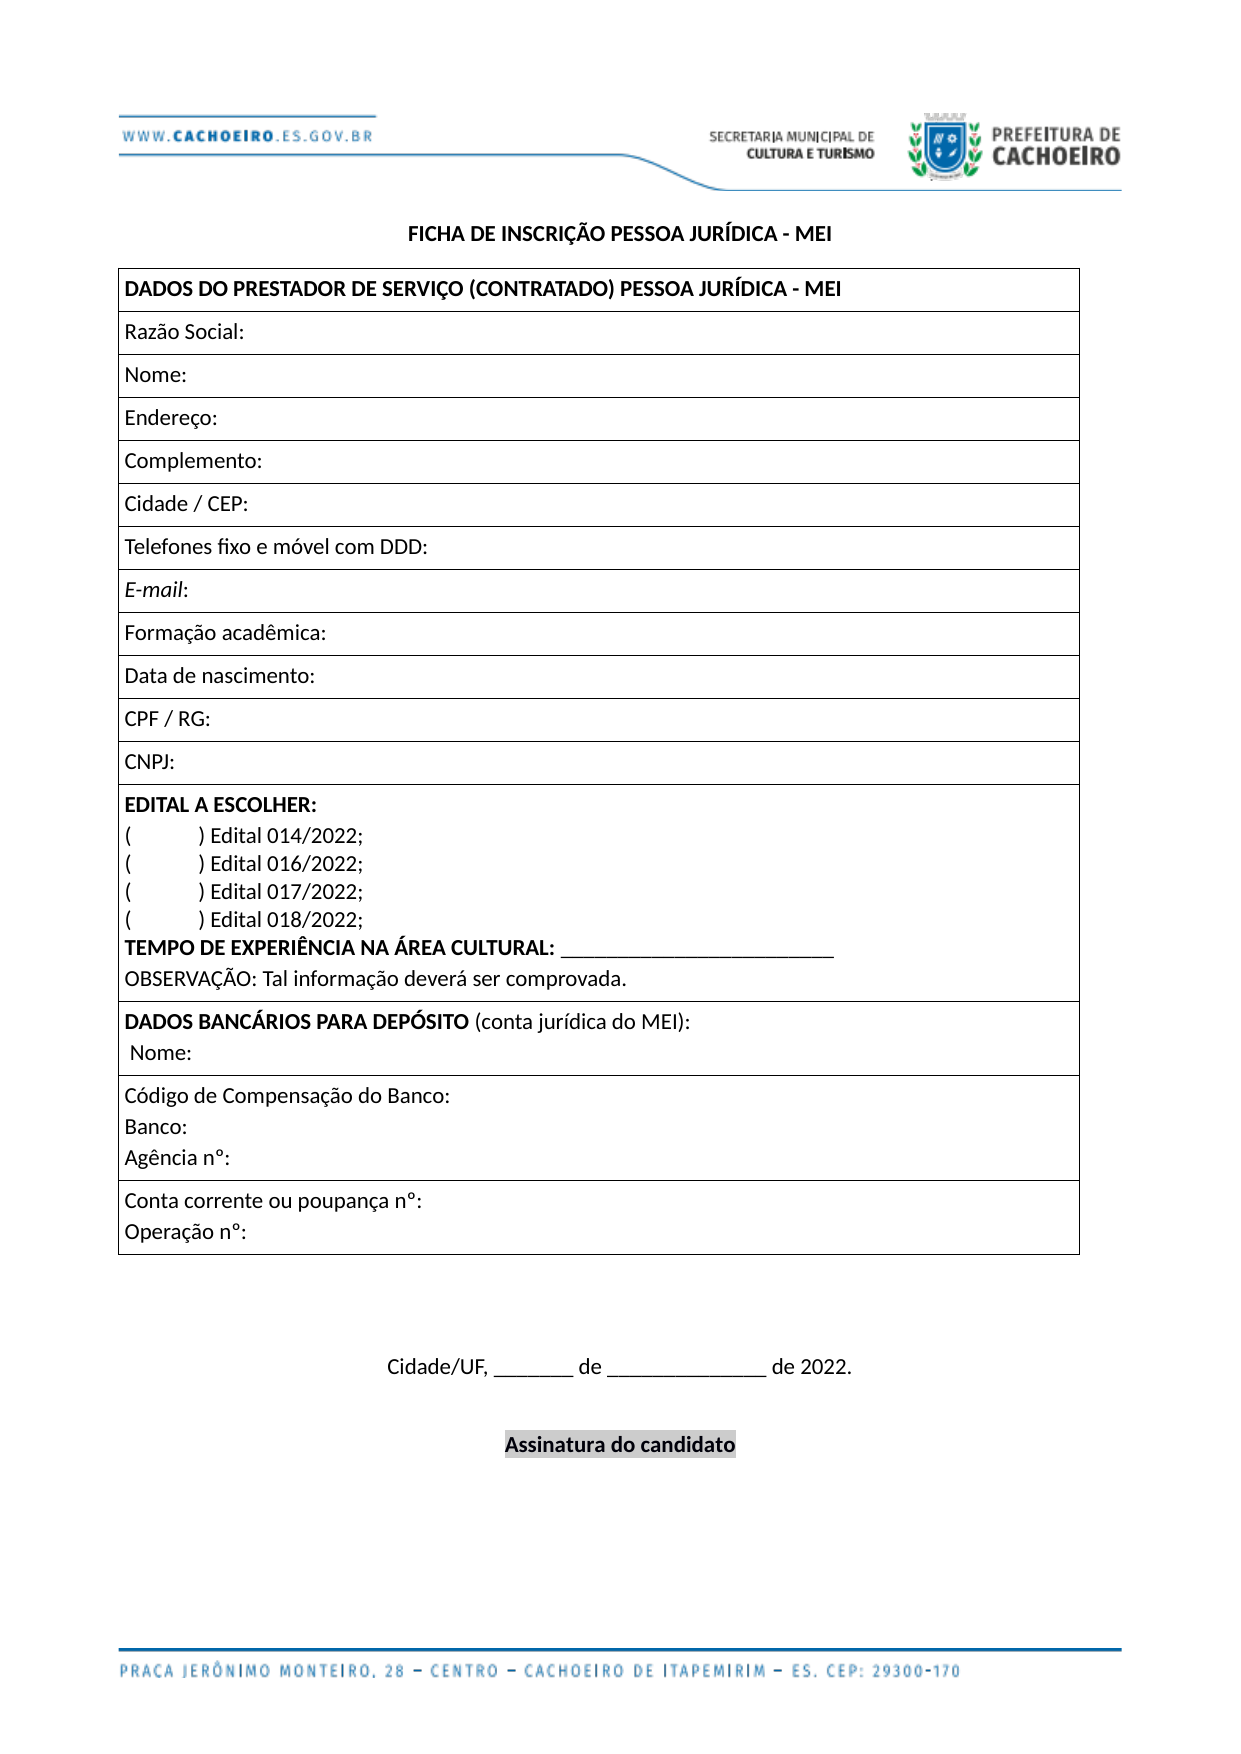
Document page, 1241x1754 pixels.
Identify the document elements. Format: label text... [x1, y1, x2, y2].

table_cell Formação acadêmica: [119, 613, 1079, 655]
table_cell Telefones fixo e móvel com DDD: [119, 527, 1079, 569]
table_header DADOS DO PRESTADOR DE SERVIÇO (CONTRATADO) PESSOA JURÍDICA - MEI [119, 269, 1079, 311]
table_cell Razão Social: [119, 312, 1079, 354]
text FICHA DE INSCRIÇÃO PESSOA JURÍDICA - MEI [118, 219, 1122, 247]
text Cidade/UF, _______ de ______________ de 2022. [118, 1352, 1122, 1409]
table_cell Nome: [119, 355, 1079, 397]
table_cell CNPJ: [119, 742, 1079, 784]
table_cell Endereço: [119, 398, 1079, 440]
text Assinatura do candidato [118, 1430, 1122, 1458]
table_cell CPF / RG: [119, 699, 1079, 741]
table_cell Cidade / CEP: [119, 484, 1079, 526]
table_cell Conta corrente ou poupança nº: Operação nº: [119, 1181, 1079, 1254]
table_cell DADOS BANCÁRIOS PARA DEPÓSITO (conta jurídica do MEI): Nome: [119, 1002, 1079, 1075]
table_cell Data de nascimento: [119, 656, 1079, 698]
table_cell E-mail: [119, 570, 1079, 612]
table_cell Complemento: [119, 441, 1079, 483]
table_cell EDITAL A ESCOLHER: ( ) Edital 014/2022; ( ) Edital 016/2022; ( ) Edital 017/2022; ( ) Edital 018/2022; TEMPO DE EXPERIÊNCIA NA ÁREA CULTURAL: ________________________ OBSERVAÇÃO: Tal informação deverá ser comprovada. [119, 785, 1079, 1001]
table_cell Código de Compensação do Banco: Banco: Agência nº: [119, 1076, 1079, 1180]
